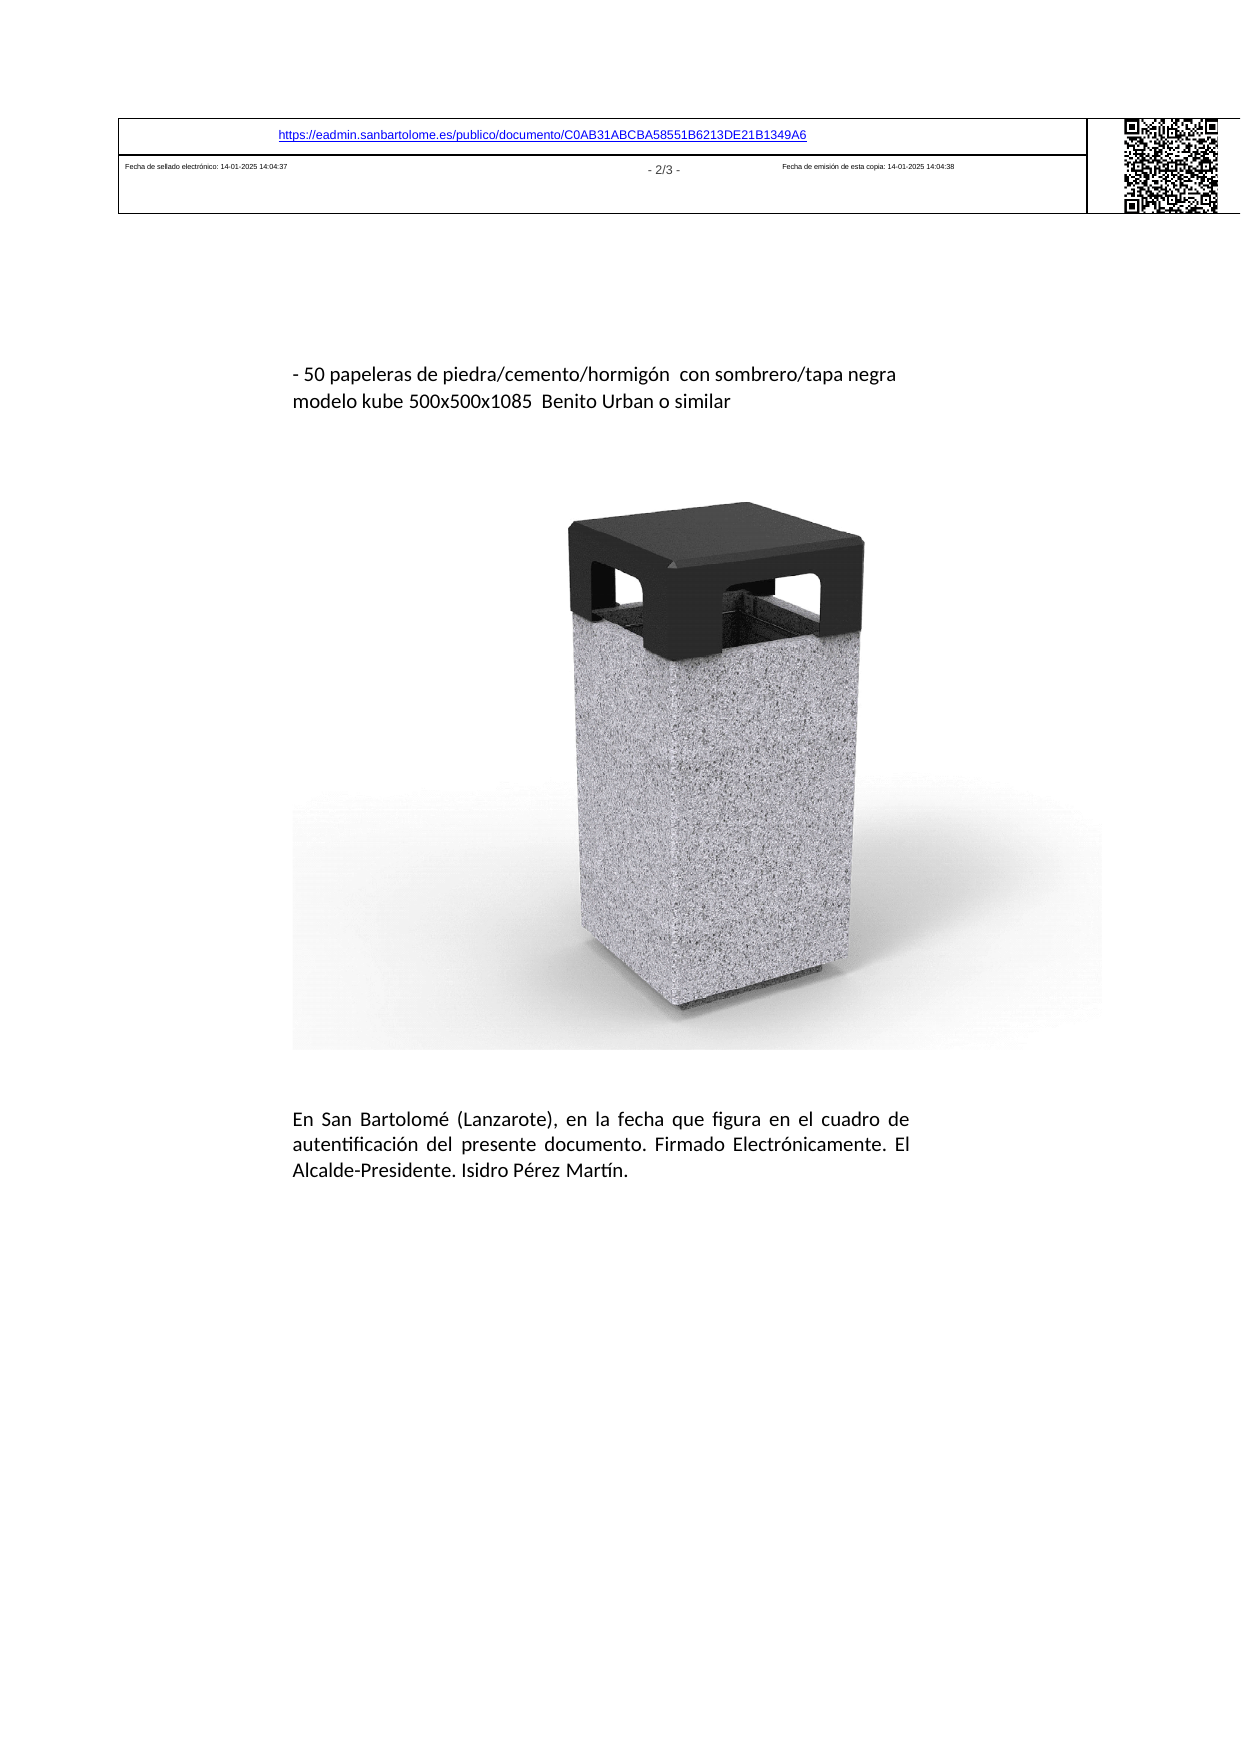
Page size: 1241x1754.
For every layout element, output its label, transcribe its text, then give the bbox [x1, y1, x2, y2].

table_header [1218, 119, 1240, 213]
text En San Bartolomé (Lanzarote), en la fecha que figura en el cuadro de autentificación del presente documento. Firmado Electrónicamente. El Alcalde-Presidente. Isidro Pérez Martín. [292, 1106, 910, 1182]
table_cell Fecha de sellado electrónico: 14-01-2025 14:04:37 - 2/3 - Fecha de emisión de esta copia: 14-01-2025 14:04:38 [119, 156, 1086, 213]
text - 50 papeleras de piedra/cemento/hormigón con sombrero/tapa negra modelo kube 500x500x1085 Benito Urban o similar [292, 361, 905, 413]
table_header [1088, 119, 1124, 213]
table_cell https://eadmin.sanbartolome.es/publico/documento/C0AB31ABCBA58551B6213DE21B1349A6 [119, 119, 1086, 154]
